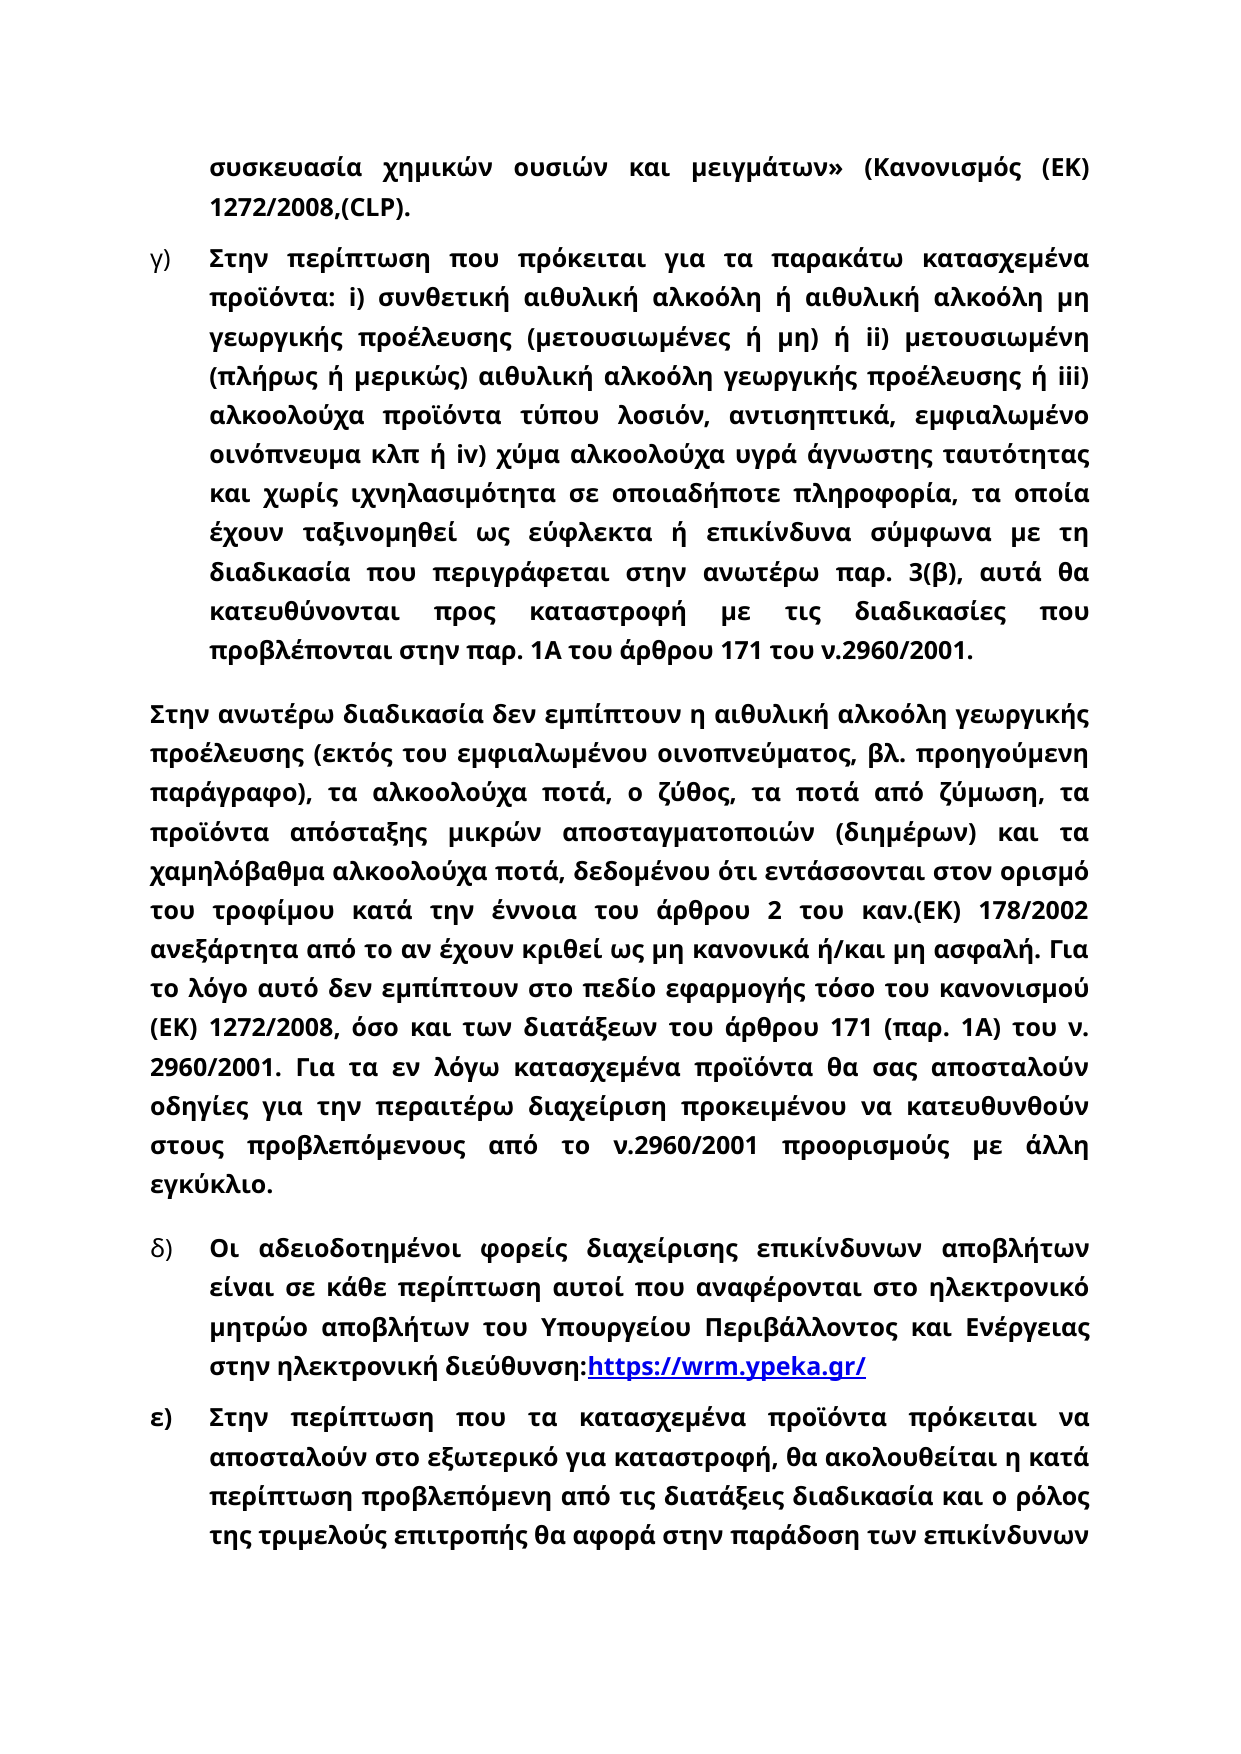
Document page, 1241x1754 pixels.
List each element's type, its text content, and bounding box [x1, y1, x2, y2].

list δ) Οι αδειοδοτημένοι φορείς διαχείρισης επικίνδυνων αποβλήτων είναι σε κάθε περίπτωση αυτοί που αναφέρονται στο ηλεκτρονικό μητρώο αποβλήτων του Υπουργείου Περιβάλλοντος και Ενέργειας στην ηλεκτρονική διεύθυνση:https://wrm.ypeka.gr/ [150, 1231, 1090, 1382]
text Στην ανωτέρω διαδικασία δεν εμπίπτουν η αιθυλική αλκοόλη γεωργικής προέλευσης (εκτός του εμφιαλωμένου οινοπνεύματος, βλ. προηγούμενη παράγραφο), τα αλκοολούχα ποτά, ο ζύθος, τα ποτά από ζύμωση, τα προϊόντα απόσταξης μικρών αποσταγματοποιών (διημέρων) και τα χαμηλόβαθμα αλκοολούχα ποτά, δεδομένου ότι εντάσσονται στον ορισμό του τροφίμου κατά την έννοια του άρθρου 2 του καν.(ΕΚ) 178/2002 ανεξάρτητα από το αν έχουν κριθεί ως μη κανονικά ή/και μη ασφαλή. Για το λόγο αυτό δεν εμπίπτουν στο πεδίο εφαρμογής τόσο του κανονισμού (ΕΚ) 1272/2008, όσο και των διατάξεων του άρθρου 171 (παρ. 1Α) του ν. 2960/2001. Για τα εν λόγω κατασχεμένα προϊόντα θα σας αποσταλούν οδηγίες για την περαιτέρω διαχείριση προκειμένου να κατευθυνθούν στους προβλεπόμενους από το ν.2960/2001 προορισμούς με άλλη εγκύκλιο. [150, 697, 1090, 1201]
list συσκευασία χημικών ουσιών και μειγμάτων» (Κανονισμός (EK) 1272/2008,(CLP). [150, 150, 1090, 223]
list ε) Στην περίπτωση που τα κατασχεμένα προϊόντα πρόκειται να αποσταλούν στο εξωτερικό για καταστροφή, θα ακολουθείται η κατά περίπτωση προβλεπόμενη από τις διατάξεις διαδικασία και ο ρόλος της τριμελούς επιτροπής θα αφορά στην παράδοση των επικίνδυνων [150, 1400, 1090, 1552]
list γ) Στην περίπτωση που πρόκειται για τα παρακάτω κατασχεμένα προϊόντα: i) συνθετική αιθυλική αλκοόλη ή αιθυλική αλκοόλη μη γεωργικής προέλευσης (μετουσιωμένες ή μη) ή ii) μετουσιωμένη (πλήρως ή μερικώς) αιθυλική αλκοόλη γεωργικής προέλευσης ή iii) αλκοολούχα προϊόντα τύπου λοσιόν, αντισηπτικά, εμφιαλωμένο οινόπνευμα κλπ ή iv) χύμα αλκοολούχα υγρά άγνωστης ταυτότητας και χωρίς ιχνηλασιμότητα σε οποιαδήποτε πληροφορία, τα οποία έχουν ταξινομηθεί ως εύφλεκτα ή επικίνδυνα σύμφωνα με τη διαδικασία που περιγράφεται στην ανωτέρω παρ. 3(β), αυτά θα κατευθύνονται προς καταστροφή με τις διαδικασίες που προβλέπονται στην παρ. 1Α του άρθρου 171 του ν.2960/2001. [150, 241, 1090, 667]
